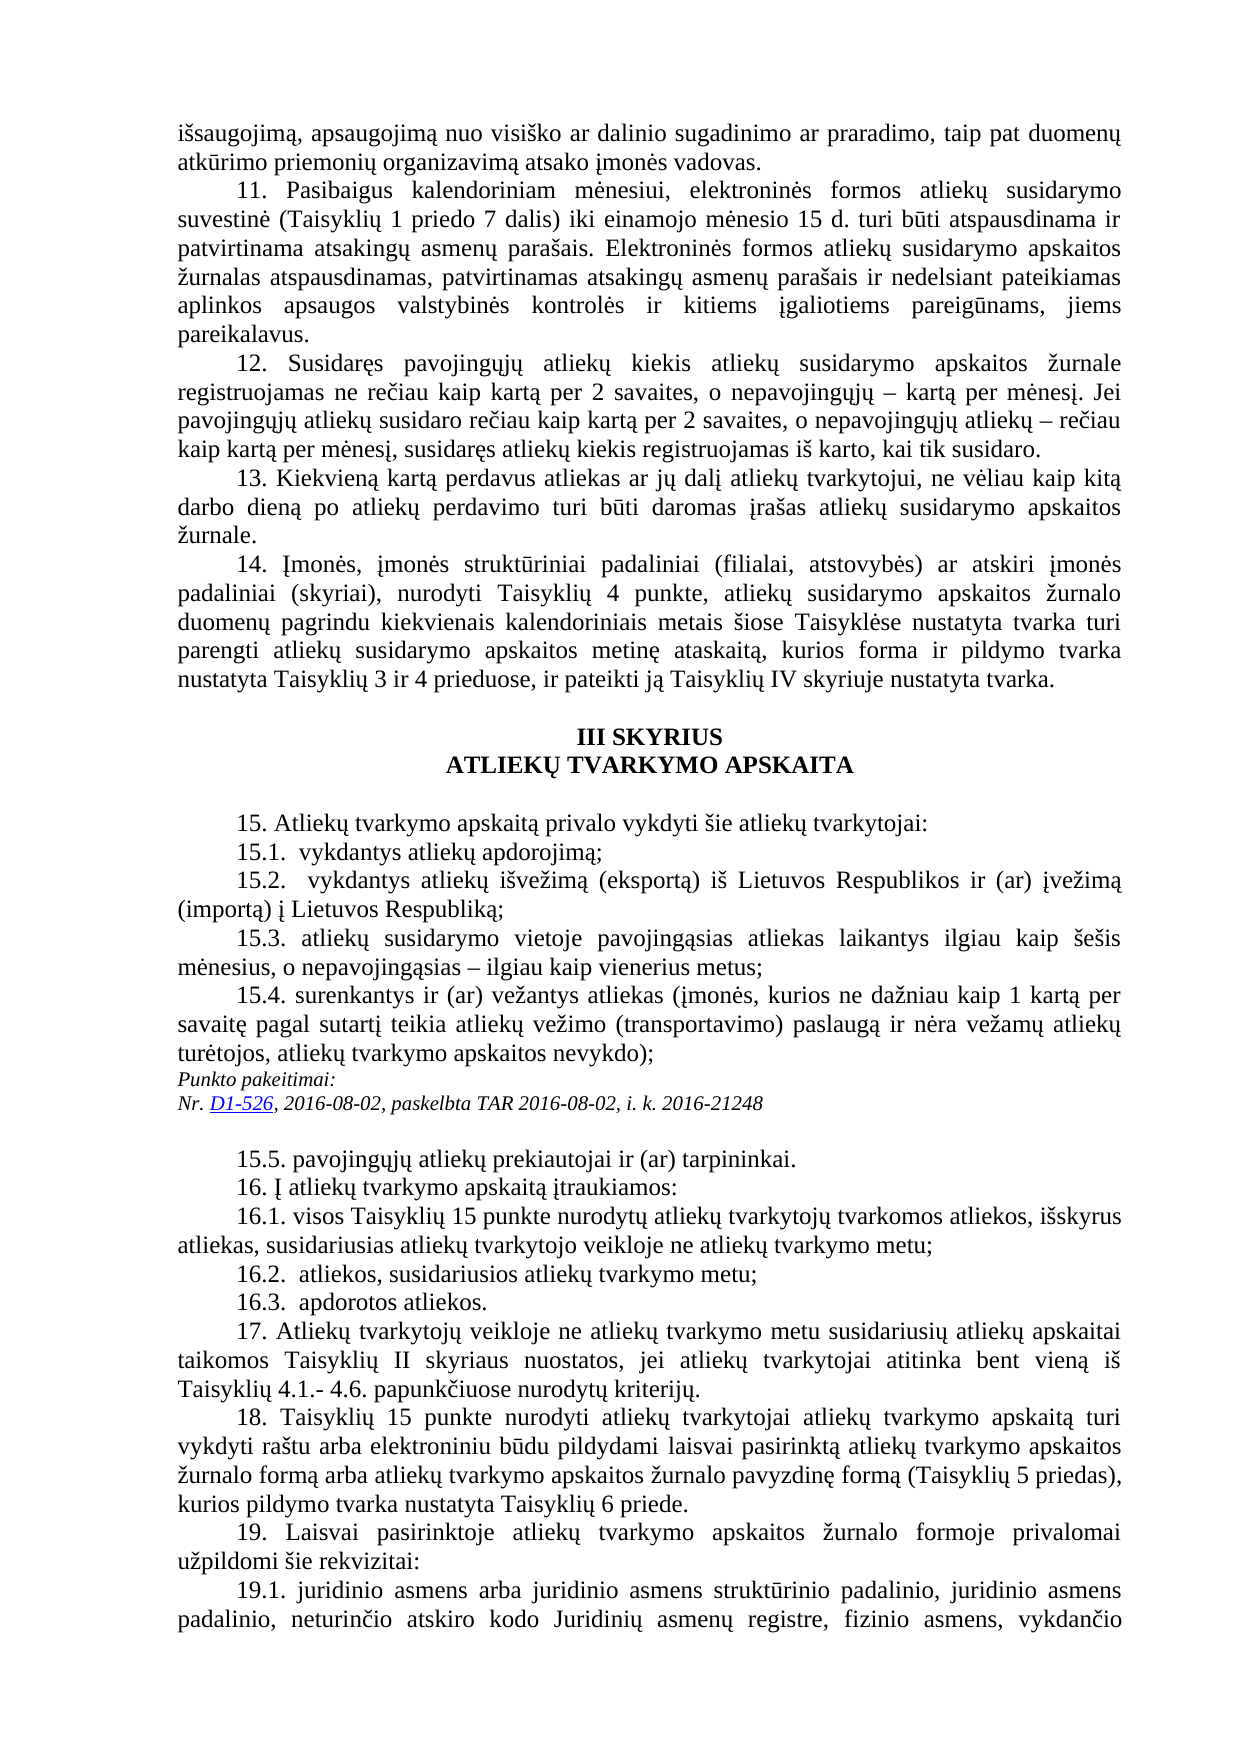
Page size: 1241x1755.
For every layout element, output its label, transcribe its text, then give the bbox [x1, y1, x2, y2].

text 16. Į atliekų tvarkymo apskaitą įtraukiamos: [177, 1172, 1122, 1201]
text 11. Pasibaigus kalendoriniam mėnesiui, elektroninės formos atliekų susidarymo suvestinė (Taisyklių 1 priedo 7 dalis) iki einamojo mėnesio 15 d. turi būti atspausdinama ir patvirtinama atsakingų asmenų parašais. Elektroninės formos atliekų susidarymo apskaitos žurnalas atspausdinamas, patvirtinamas atsakingų asmenų parašais ir nedelsiant pateikiamas aplinkos apsaugos valstybinės kontrolės ir kitiems įgaliotiems pareigūnams, jiems pareikalavus. [177, 176, 1122, 348]
text 15.5. pavojingųjų atliekų prekiautojai ir (ar) tarpininkai. [177, 1144, 1122, 1172]
text III SKYRIUS [177, 722, 1122, 751]
text 13. Kiekvieną kartą perdavus atliekas ar jų dalį atliekų tvarkytojui, ne vėliau kaip kitą darbo dieną po atliekų perdavimo turi būti daromas įrašas atliekų susidarymo apskaitos žurnale. [177, 463, 1122, 549]
text 14. Įmonės, įmonės struktūriniai padaliniai (filialai, atstovybės) ar atskiri įmonės padaliniai (skyriai), nurodyti Taisyklių 4 punkte, atliekų susidarymo apskaitos žurnalo duomenų pagrindu kiekvienais kalendoriniais metais šiose Taisyklėse nustatyta tvarka turi parengti atliekų susidarymo apskaitos metinę ataskaitą, kurios forma ir pildymo tvarka nustatyta Taisyklių 3 ir 4 prieduose, ir pateikti ją Taisyklių IV skyriuje nustatyta tvarka. [177, 549, 1122, 693]
text 15.2. vykdantys atliekų išvežimą (eksportą) iš Lietuvos Respublikos ir (ar) įvežimą (importą) į Lietuvos Respubliką; [177, 866, 1122, 923]
text 19. Laisvai pasirinktoje atliekų tvarkymo apskaitos žurnalo formoje privalomai užpildomi šie rekvizitai: [177, 1517, 1122, 1575]
text Punkto pakeitimai: [177, 1067, 1122, 1091]
text 17. Atliekų tvarkytojų veikloje ne atliekų tvarkymo metu susidariusių atliekų apskaitai taikomos Taisyklių II skyriaus nuostatos, jei atliekų tvarkytojai atitinka bent vieną iš Taisyklių 4.1.- 4.6. papunkčiuose nurodytų kriterijų. [177, 1316, 1122, 1402]
text 16.3. apdorotos atliekos. [177, 1287, 1122, 1316]
text 15.3. atliekų susidarymo vietoje pavojingąsias atliekas laikantys ilgiau kaip šešis mėnesius, o nepavojingąsias – ilgiau kaip vienerius metus; [177, 923, 1122, 981]
text 12. Susidaręs pavojingųjų atliekų kiekis atliekų susidarymo apskaitos žurnale registruojamas ne rečiau kaip kartą per 2 savaites, o nepavojingųjų – kartą per mėnesį. Jei pavojingųjų atliekų susidaro rečiau kaip kartą per 2 savaites, o nepavojingųjų atliekų – rečiau kaip kartą per mėnesį, susidaręs atliekų kiekis registruojamas iš karto, kai tik susidaro. [177, 348, 1122, 463]
text Nr. D1-526, 2016-08-02, paskelbta TAR 2016-08-02, i. k. 2016-21248 [177, 1091, 1122, 1115]
text 15.4. surenkantys ir (ar) vežantys atliekas (įmonės, kurios ne dažniau kaip 1 kartą per savaitę pagal sutartį teikia atliekų vežimo (transportavimo) paslaugą ir nėra vežamų atliekų turėtojos, atliekų tvarkymo apskaitos nevykdo); [177, 981, 1122, 1067]
text išsaugojimą, apsaugojimą nuo visiško ar dalinio sugadinimo ar praradimo, taip pat duomenų atkūrimo priemonių organizavimą atsako įmonės vadovas. [177, 118, 1122, 176]
text 18. Taisyklių 15 punkte nurodyti atliekų tvarkytojai atliekų tvarkymo apskaitą turi vykdyti raštu arba elektroniniu būdu pildydami laisvai pasirinktą atliekų tvarkymo apskaitos žurnalo formą arba atliekų tvarkymo apskaitos žurnalo pavyzdinę formą (Taisyklių 5 priedas), kurios pildymo tvarka nustatyta Taisyklių 6 priede. [177, 1402, 1122, 1517]
text 16.2. atliekos, susidariusios atliekų tvarkymo metu; [177, 1259, 1122, 1287]
text 15. Atliekų tvarkymo apskaitą privalo vykdyti šie atliekų tvarkytojai: [177, 808, 1122, 837]
text 15.1. vykdantys atliekų apdorojimą; [177, 837, 1122, 866]
text ATLIEKŲ TVARKYMO APSKAITA [177, 751, 1122, 779]
text 19.1. juridinio asmens arba juridinio asmens struktūrinio padalinio, juridinio asmens padalinio, neturinčio atskiro kodo Juridinių asmenų registre, fizinio asmens, vykdančio [177, 1575, 1122, 1632]
text 16.1. visos Taisyklių 15 punkte nurodytų atliekų tvarkytojų tvarkomos atliekos, išskyrus atliekas, susidariusias atliekų tvarkytojo veikloje ne atliekų tvarkymo metu; [177, 1201, 1122, 1259]
